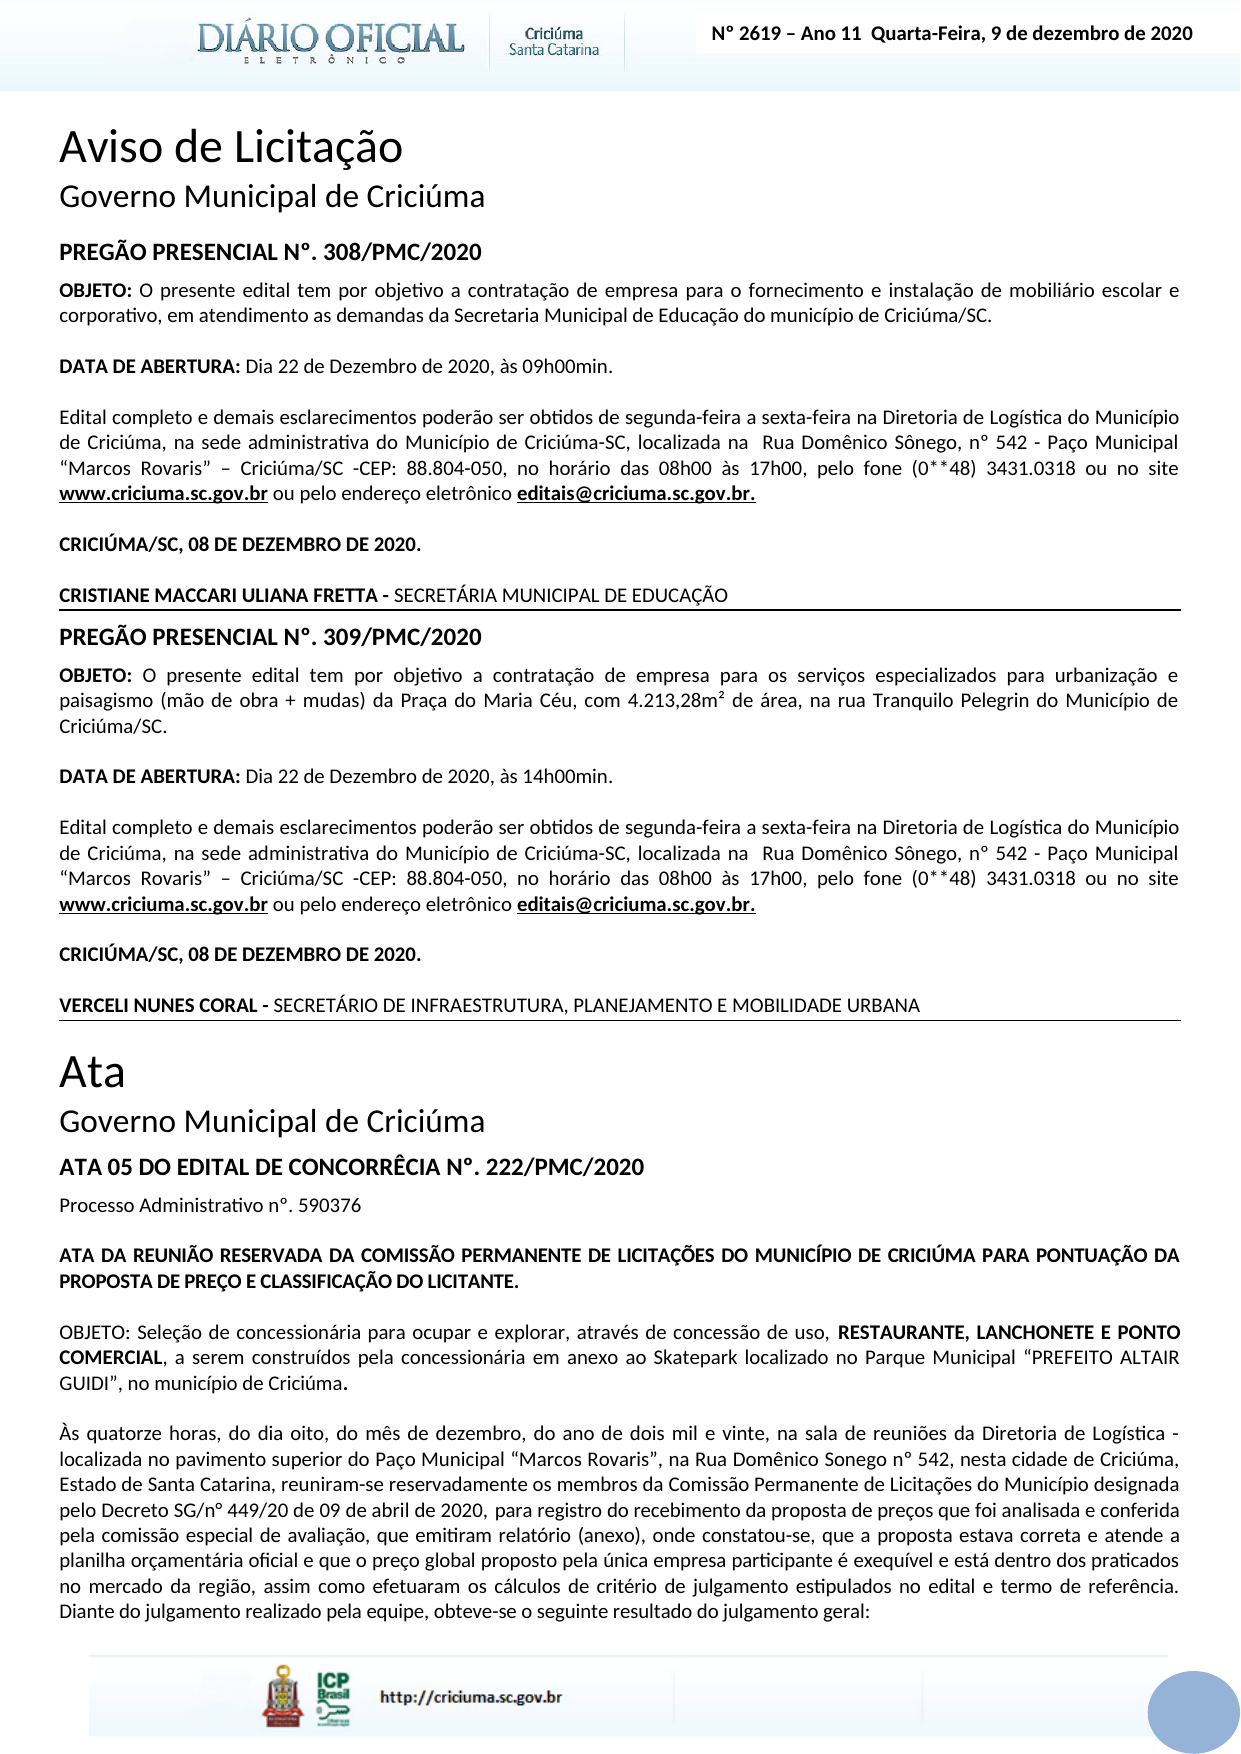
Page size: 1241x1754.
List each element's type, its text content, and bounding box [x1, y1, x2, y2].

text OBJETO: O presente edital tem por objetivo a contratação de empresa para o fornecimento e instalação de mobiliário escolar e corporativo, em atendimento as demandas da Secretaria Municipal de Educação do município de Criciúma/SC. [59, 277, 1181, 328]
text Edital completo e demais esclarecimentos poderão ser obtidos de segunda-feira a sexta-feira na Diretoria de Logística do Município de Criciúma, na sede administrativa do Município de Criciúma-SC, localizada na Rua Domênico Sônego, nº 542 - Paço Municipal “Marcos Rovaris” – Criciúma/SC -CEP: 88.804-050, no horário das 08h00 às 17h00, pelo fone (0**48) 3431.0318 ou no site www.criciuma.sc.gov.br ou pelo endereço eletrônico editais@criciuma.sc.gov.br. [59, 814, 1181, 916]
text CRISTIANE MACCARI ULIANA FRETTA - SECRETÁRIA MUNICIPAL DE EDUCAÇÃO [59, 582, 1181, 609]
text Aviso de Licitação Governo Municipal de Criciúma [59, 116, 1181, 215]
text PREGÃO PRESENCIAL Nº. 308/PMC/2020 [59, 236, 1181, 267]
text Edital completo e demais esclarecimentos poderão ser obtidos de segunda-feira a sexta-feira na Diretoria de Logística do Município de Criciúma, na sede administrativa do Município de Criciúma-SC, localizada na Rua Domênico Sônego, nº 542 - Paço Municipal “Marcos Rovaris” – Criciúma/SC -CEP: 88.804-050, no horário das 08h00 às 17h00, pelo fone (0**48) 3431.0318 ou no site www.criciuma.sc.gov.br ou pelo endereço eletrônico editais@criciuma.sc.gov.br. [59, 404, 1181, 506]
text DATA DE ABERTURA: Dia 22 de Dezembro de 2020, às 14h00min. [59, 764, 1181, 789]
text OBJETO: Seleção de concessionária para ocupar e explorar, através de concessão de uso, RESTAURANTE, LANCHONETE E PONTO COMERCIAL, a serem construídos pela concessionária em anexo ao Skatepark localizado no Parque Municipal “PREFEITO ALTAIR GUIDI”, no município de Criciúma. [59, 1319, 1181, 1395]
text OBJETO: O presente edital tem por objetivo a contratação de empresa para os serviços especializados para urbanização e paisagismo (mão de obra + mudas) da Praça do Maria Céu, com 4.213,28m² de área, na rua Tranquilo Pelegrin do Município de Criciúma/SC. [59, 662, 1181, 738]
text Processo Administrativo nº. 590376 [59, 1192, 1181, 1217]
text CRICIÚMA/SC, 08 DE DEZEMBRO DE 2020. [59, 942, 1181, 967]
text VERCELI NUNES CORAL - SECRETÁRIO DE INFRAESTRUTURA, PLANEJAMENTO E MOBILIDADE URBANA [59, 992, 1181, 1020]
text Ata Governo Municipal de Criciúma [59, 1041, 1181, 1141]
text Às quatorze horas, do dia oito, do mês de dezembro, do ano de dois mil e vinte, na sala de reuniões da Diretoria de Logística - localizada no pavimento superior do Paço Municipal “Marcos Rovaris”, na Rua Domênico Sonego nº 542, nesta cidade de Criciúma, Estado de Santa Catarina, reuniram-se reservadamente os membros da Comissão Permanente de Licitações do Município designada pelo Decreto SG/n° 449/20 de 09 de abril de 2020, para registro do recebimento da proposta de preços que foi analisada e conferida pela comissão especial de avaliação, que emitiram relatório (anexo), onde constatou-se, que a proposta estava correta e atende a planilha orçamentária oficial e que o preço global proposto pela única empresa participante é exequível e está dentro dos praticados no mercado da região, assim como efetuaram os cálculos de critério de julgamento estipulados no edital e termo de referência. Diante do julgamento realizado pela equipe, obteve-se o seguinte resultado do julgamento geral: [59, 1421, 1181, 1624]
text ATA DA REUNIÃO RESERVADA DA COMISSÃO PERMANENTE DE LICITAÇÕES DO MUNICÍPIO DE CRICIÚMA PARA PONTUAÇÃO DA PROPOSTA DE PREÇO E CLASSIFICAÇÃO DO LICITANTE. [59, 1243, 1181, 1293]
text CRICIÚMA/SC, 08 DE DEZEMBRO DE 2020. [59, 531, 1181, 557]
text PREGÃO PRESENCIAL Nº. 309/PMC/2020 [59, 621, 1181, 652]
text DATA DE ABERTURA: Dia 22 de Dezembro de 2020, às 09h00min. [59, 353, 1181, 379]
text ATA 05 DO EDITAL DE CONCORRÊCIA Nº. 222/PMC/2020 [59, 1151, 1181, 1181]
